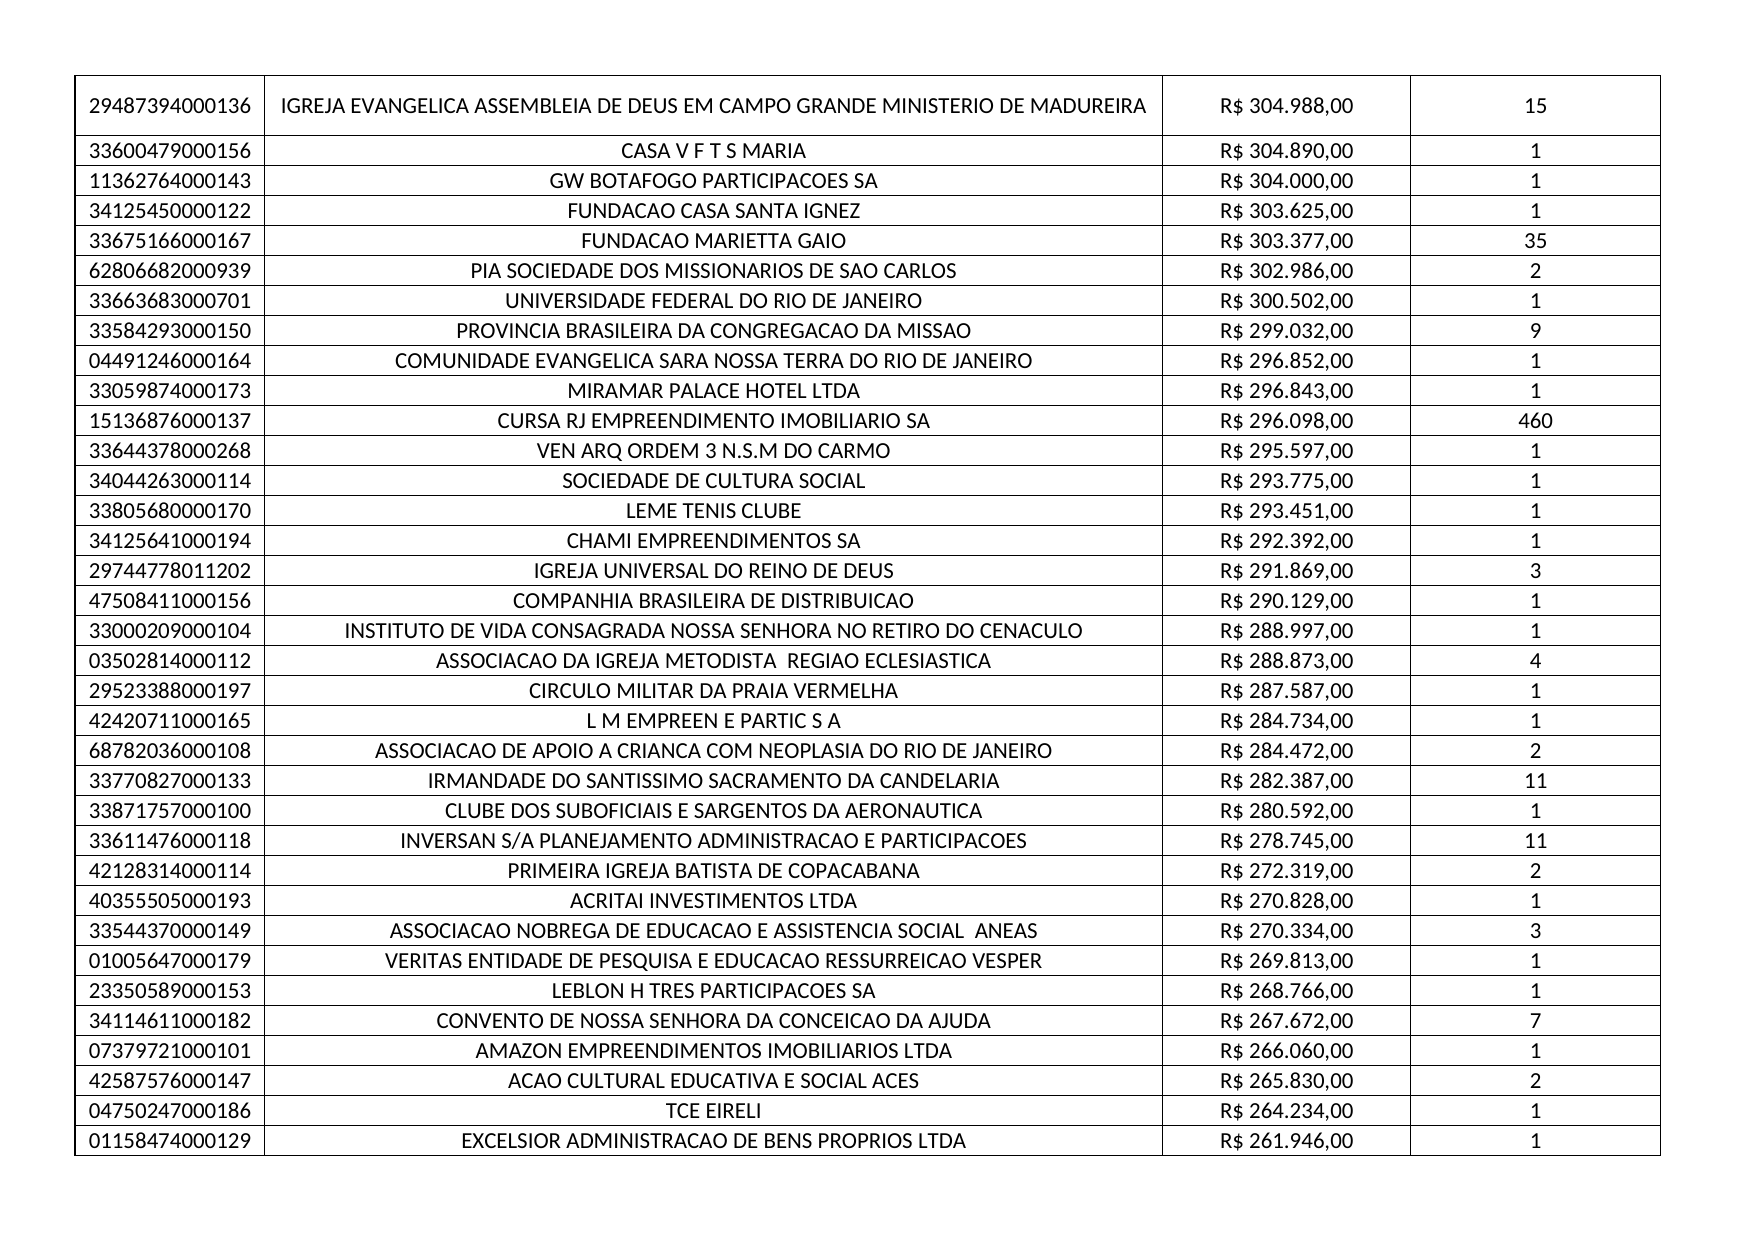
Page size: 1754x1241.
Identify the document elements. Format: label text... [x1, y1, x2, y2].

table_cell R$ 272.319,00 [1163, 856, 1410, 885]
table_cell R$ 304.988,00 [1163, 76, 1410, 135]
table_cell 1 [1411, 376, 1660, 405]
table_cell R$ 292.392,00 [1163, 526, 1410, 555]
table_cell UNIVERSIDADE FEDERAL DO RIO DE JANEIRO [265, 286, 1162, 315]
table_cell 68782036000108 [76, 736, 264, 765]
table_cell COMUNIDADE EVANGELICA SARA NOSSA TERRA DO RIO DE JANEIRO [265, 346, 1162, 375]
table_cell R$ 288.997,00 [1163, 616, 1410, 645]
table_cell 9 [1411, 316, 1660, 345]
table_cell 33000209000104 [76, 616, 264, 645]
table_cell 34044263000114 [76, 466, 264, 495]
table_cell IRMANDADE DO SANTISSIMO SACRAMENTO DA CANDELARIA [265, 766, 1162, 795]
table_cell R$ 261.946,00 [1163, 1126, 1410, 1155]
table_cell 3 [1411, 556, 1660, 585]
table_cell 42128314000114 [76, 856, 264, 885]
table_cell 1 [1411, 136, 1660, 165]
table_cell ASSOCIACAO DE APOIO A CRIANCA COM NEOPLASIA DO RIO DE JANEIRO [265, 736, 1162, 765]
table_cell 4 [1411, 646, 1660, 675]
table_cell 2 [1411, 256, 1660, 285]
table_cell 33059874000173 [76, 376, 264, 405]
table_cell 29487394000136 [76, 76, 264, 135]
table_cell 33644378000268 [76, 436, 264, 465]
table_cell 33805680000170 [76, 496, 264, 525]
table_cell 2 [1411, 1066, 1660, 1095]
table_cell R$ 268.766,00 [1163, 976, 1410, 1005]
table_cell PROVINCIA BRASILEIRA DA CONGREGACAO DA MISSAO [265, 316, 1162, 345]
table_cell R$ 293.451,00 [1163, 496, 1410, 525]
table_cell 1 [1411, 586, 1660, 615]
table_cell 33770827000133 [76, 766, 264, 795]
table_cell 33544370000149 [76, 916, 264, 945]
table_cell R$ 270.828,00 [1163, 886, 1410, 915]
table_cell ACAO CULTURAL EDUCATIVA E SOCIAL ACES [265, 1066, 1162, 1095]
table_cell TCE EIRELI [265, 1096, 1162, 1125]
table_cell R$ 270.334,00 [1163, 916, 1410, 945]
table_cell FUNDACAO CASA SANTA IGNEZ [265, 196, 1162, 225]
table_cell R$ 304.890,00 [1163, 136, 1410, 165]
table_cell 47508411000156 [76, 586, 264, 615]
table_cell R$ 296.098,00 [1163, 406, 1410, 435]
table_cell ASSOCIACAO DA IGREJA METODISTA REGIAO ECLESIASTICA [265, 646, 1162, 675]
table_cell 33611476000118 [76, 826, 264, 855]
table_cell 15 [1411, 76, 1660, 135]
table_cell LEBLON H TRES PARTICIPACOES SA [265, 976, 1162, 1005]
table_cell INSTITUTO DE VIDA CONSAGRADA NOSSA SENHORA NO RETIRO DO CENACULO [265, 616, 1162, 645]
table_cell IGREJA EVANGELICA ASSEMBLEIA DE DEUS EM CAMPO GRANDE MINISTERIO DE MADUREIRA [265, 76, 1162, 135]
table_cell 29523388000197 [76, 676, 264, 705]
table_cell L M EMPREEN E PARTIC S A [265, 706, 1162, 735]
table_cell 2 [1411, 736, 1660, 765]
table_cell 03502814000112 [76, 646, 264, 675]
table_cell COMPANHIA BRASILEIRA DE DISTRIBUICAO [265, 586, 1162, 615]
table_cell SOCIEDADE DE CULTURA SOCIAL [265, 466, 1162, 495]
table_cell CASA V F T S MARIA [265, 136, 1162, 165]
table_cell CONVENTO DE NOSSA SENHORA DA CONCEICAO DA AJUDA [265, 1006, 1162, 1035]
table_cell 1 [1411, 946, 1660, 975]
table_cell 2 [1411, 856, 1660, 885]
table_cell R$ 296.843,00 [1163, 376, 1410, 405]
table_cell INVERSAN S/A PLANEJAMENTO ADMINISTRACAO E PARTICIPACOES [265, 826, 1162, 855]
table_cell R$ 284.472,00 [1163, 736, 1410, 765]
table_cell R$ 300.502,00 [1163, 286, 1410, 315]
table_cell 33871757000100 [76, 796, 264, 825]
table_cell 11 [1411, 766, 1660, 795]
table_cell 07379721000101 [76, 1036, 264, 1065]
table_cell 04750247000186 [76, 1096, 264, 1125]
table_cell ACRITAI INVESTIMENTOS LTDA [265, 886, 1162, 915]
table_cell 23350589000153 [76, 976, 264, 1005]
table_cell R$ 264.234,00 [1163, 1096, 1410, 1125]
table_cell R$ 299.032,00 [1163, 316, 1410, 345]
table_cell R$ 265.830,00 [1163, 1066, 1410, 1095]
table_cell 15136876000137 [76, 406, 264, 435]
table_cell CHAMI EMPREENDIMENTOS SA [265, 526, 1162, 555]
table_cell 1 [1411, 676, 1660, 705]
table_cell 11 [1411, 826, 1660, 855]
table_cell 1 [1411, 1096, 1660, 1125]
table_cell 1 [1411, 286, 1660, 315]
table_cell 1 [1411, 976, 1660, 1005]
table_cell 1 [1411, 196, 1660, 225]
table_cell 01158474000129 [76, 1126, 264, 1155]
table_cell PIA SOCIEDADE DOS MISSIONARIOS DE SAO CARLOS [265, 256, 1162, 285]
table_cell VERITAS ENTIDADE DE PESQUISA E EDUCACAO RESSURREICAO VESPER [265, 946, 1162, 975]
table_cell PRIMEIRA IGREJA BATISTA DE COPACABANA [265, 856, 1162, 885]
table_cell 34114611000182 [76, 1006, 264, 1035]
table_cell 35 [1411, 226, 1660, 255]
table_cell R$ 269.813,00 [1163, 946, 1410, 975]
table_cell 11362764000143 [76, 166, 264, 195]
table_cell 33663683000701 [76, 286, 264, 315]
table_cell 1 [1411, 436, 1660, 465]
table_cell 3 [1411, 916, 1660, 945]
table_cell GW BOTAFOGO PARTICIPACOES SA [265, 166, 1162, 195]
table_cell 01005647000179 [76, 946, 264, 975]
table_cell CLUBE DOS SUBOFICIAIS E SARGENTOS DA AERONAUTICA [265, 796, 1162, 825]
table_cell 1 [1411, 616, 1660, 645]
table_cell R$ 287.587,00 [1163, 676, 1410, 705]
table_cell 62806682000939 [76, 256, 264, 285]
table_cell R$ 284.734,00 [1163, 706, 1410, 735]
table_cell 1 [1411, 886, 1660, 915]
table_cell 29744778011202 [76, 556, 264, 585]
table_cell ASSOCIACAO NOBREGA DE EDUCACAO E ASSISTENCIA SOCIAL ANEAS [265, 916, 1162, 945]
table_cell 1 [1411, 1126, 1660, 1155]
table_cell 1 [1411, 496, 1660, 525]
table_cell 34125450000122 [76, 196, 264, 225]
table_cell R$ 293.775,00 [1163, 466, 1410, 495]
table_cell R$ 282.387,00 [1163, 766, 1410, 795]
table_cell 1 [1411, 796, 1660, 825]
table_cell R$ 295.597,00 [1163, 436, 1410, 465]
table_cell AMAZON EMPREENDIMENTOS IMOBILIARIOS LTDA [265, 1036, 1162, 1065]
table_cell 33600479000156 [76, 136, 264, 165]
table_cell 40355505000193 [76, 886, 264, 915]
table_cell 04491246000164 [76, 346, 264, 375]
table_cell 460 [1411, 406, 1660, 435]
table_cell 1 [1411, 346, 1660, 375]
table_cell R$ 266.060,00 [1163, 1036, 1410, 1065]
table_cell 1 [1411, 166, 1660, 195]
table_cell R$ 290.129,00 [1163, 586, 1410, 615]
table_cell MIRAMAR PALACE HOTEL LTDA [265, 376, 1162, 405]
table_cell 7 [1411, 1006, 1660, 1035]
table_cell CURSA RJ EMPREENDIMENTO IMOBILIARIO SA [265, 406, 1162, 435]
table_cell R$ 278.745,00 [1163, 826, 1410, 855]
table_cell IGREJA UNIVERSAL DO REINO DE DEUS [265, 556, 1162, 585]
table_cell 1 [1411, 1036, 1660, 1065]
table_cell R$ 304.000,00 [1163, 166, 1410, 195]
table_cell 42420711000165 [76, 706, 264, 735]
table_cell 42587576000147 [76, 1066, 264, 1095]
table_cell R$ 303.625,00 [1163, 196, 1410, 225]
table_cell 33675166000167 [76, 226, 264, 255]
table_cell VEN ARQ ORDEM 3 N.S.M DO CARMO [265, 436, 1162, 465]
table_cell 1 [1411, 706, 1660, 735]
table_cell R$ 291.869,00 [1163, 556, 1410, 585]
table_cell R$ 267.672,00 [1163, 1006, 1410, 1035]
table_cell 33584293000150 [76, 316, 264, 345]
table_cell 1 [1411, 526, 1660, 555]
table_cell FUNDACAO MARIETTA GAIO [265, 226, 1162, 255]
table_cell 34125641000194 [76, 526, 264, 555]
table_cell LEME TENIS CLUBE [265, 496, 1162, 525]
table_cell R$ 302.986,00 [1163, 256, 1410, 285]
table_cell R$ 303.377,00 [1163, 226, 1410, 255]
table_cell R$ 280.592,00 [1163, 796, 1410, 825]
table_cell EXCELSIOR ADMINISTRACAO DE BENS PROPRIOS LTDA [265, 1126, 1162, 1155]
table_cell R$ 296.852,00 [1163, 346, 1410, 375]
table_cell 1 [1411, 466, 1660, 495]
table_cell R$ 288.873,00 [1163, 646, 1410, 675]
table_cell CIRCULO MILITAR DA PRAIA VERMELHA [265, 676, 1162, 705]
